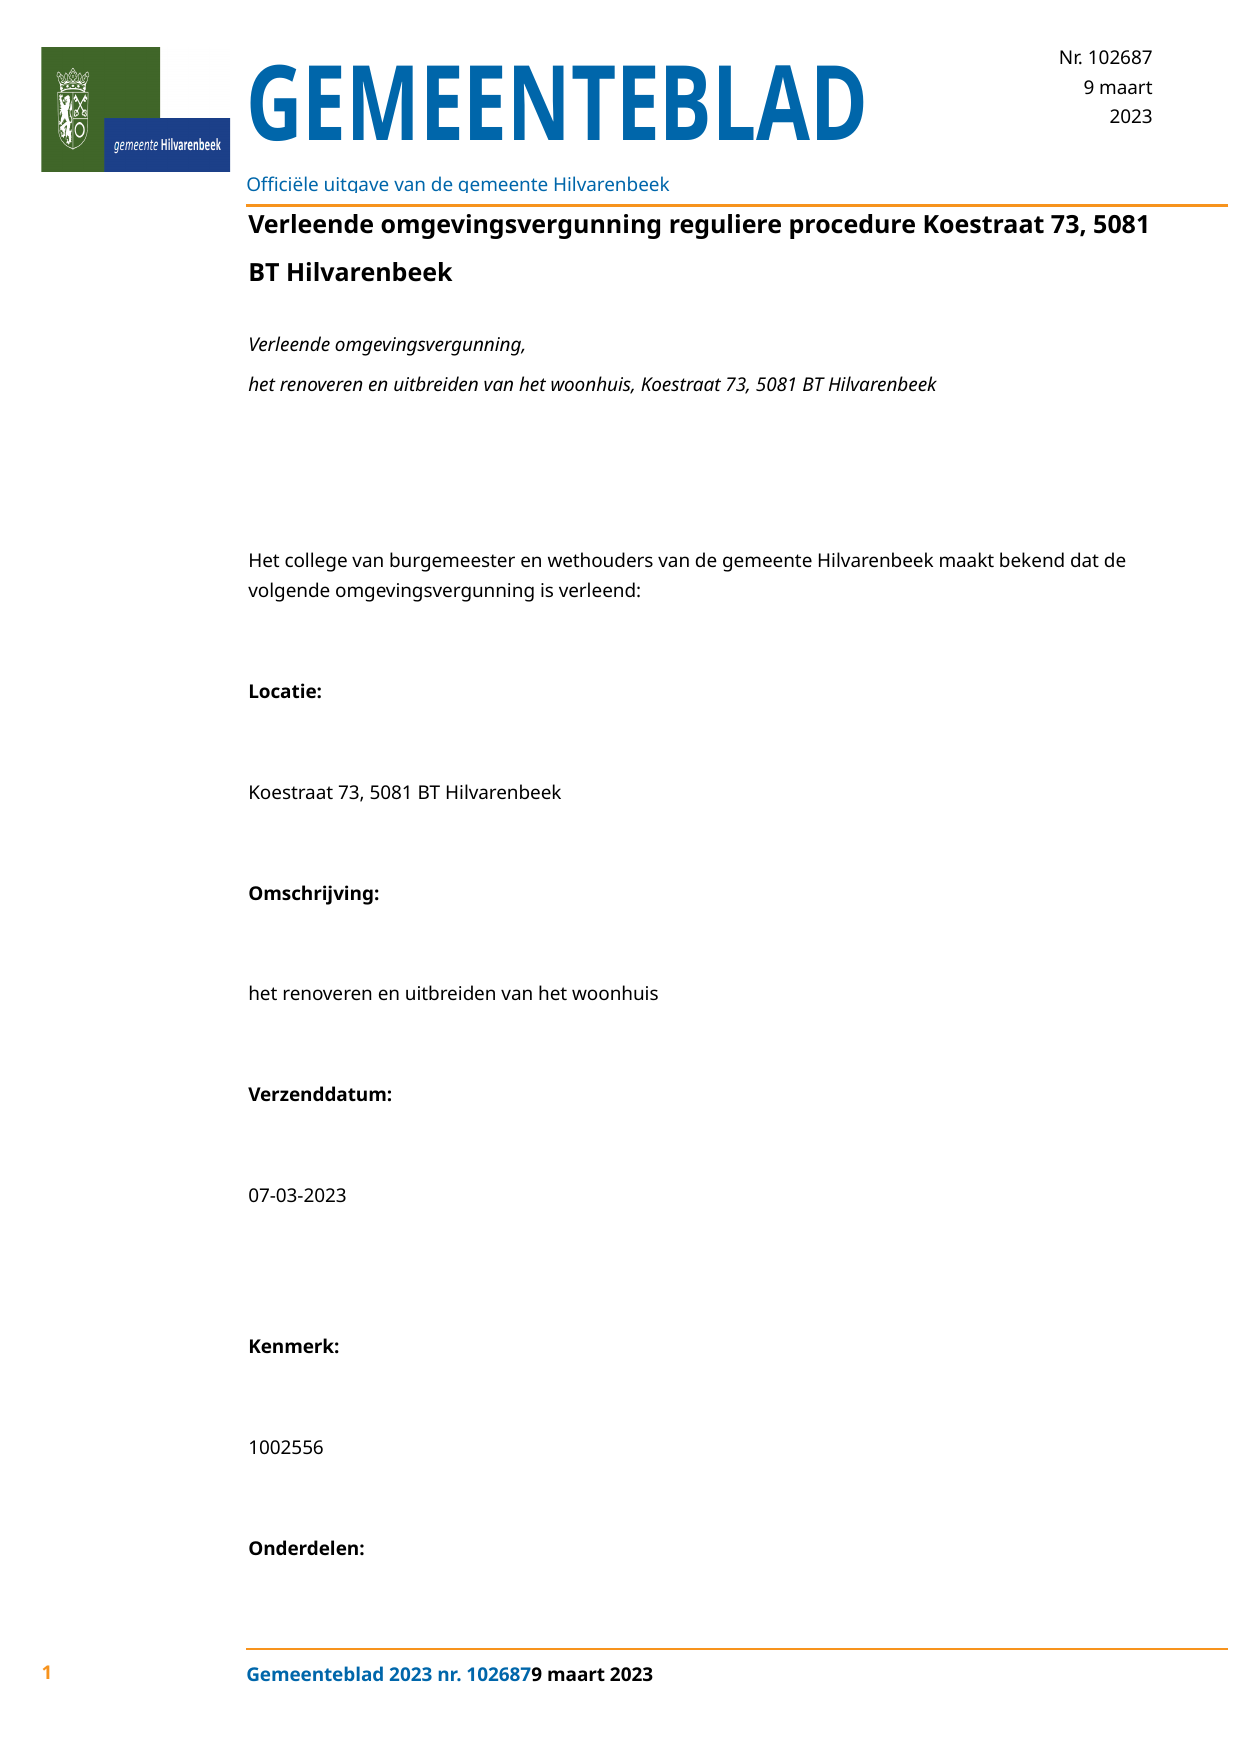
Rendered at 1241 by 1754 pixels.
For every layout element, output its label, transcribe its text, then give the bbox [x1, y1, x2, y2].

text 07-03-2023 [248, 1182, 1152, 1208]
text het renoveren en uitbreiden van het woonhuis [248, 981, 1152, 1006]
picture [41, 47, 231, 172]
text 1002556 [248, 1434, 1152, 1460]
text Verzenddatum: [248, 1081, 1152, 1107]
text Verleende omgevingsvergunning reguliere procedure Koestraat 73, 5081 BT Hilvarenbeek [248, 207, 1152, 288]
text Locatie: [248, 678, 1152, 704]
text Het college van burgemeester en wethouders van de gemeente Hilvarenbeek maakt bekend dat de volgende omgevingsvergunning is verleend: [248, 548, 1152, 603]
text Kenmerk: [248, 1333, 1152, 1359]
text Omschrijving: [248, 880, 1152, 906]
text Verleende omgevingsvergunning, [248, 331, 1152, 357]
text Koestraat 73, 5081 BT Hilvarenbeek [248, 779, 1152, 805]
text het renoveren en uitbreiden van het woonhuis, Koestraat 73, 5081 BT Hilvarenbeek [248, 371, 1152, 396]
text Onderdelen: [248, 1535, 1152, 1561]
